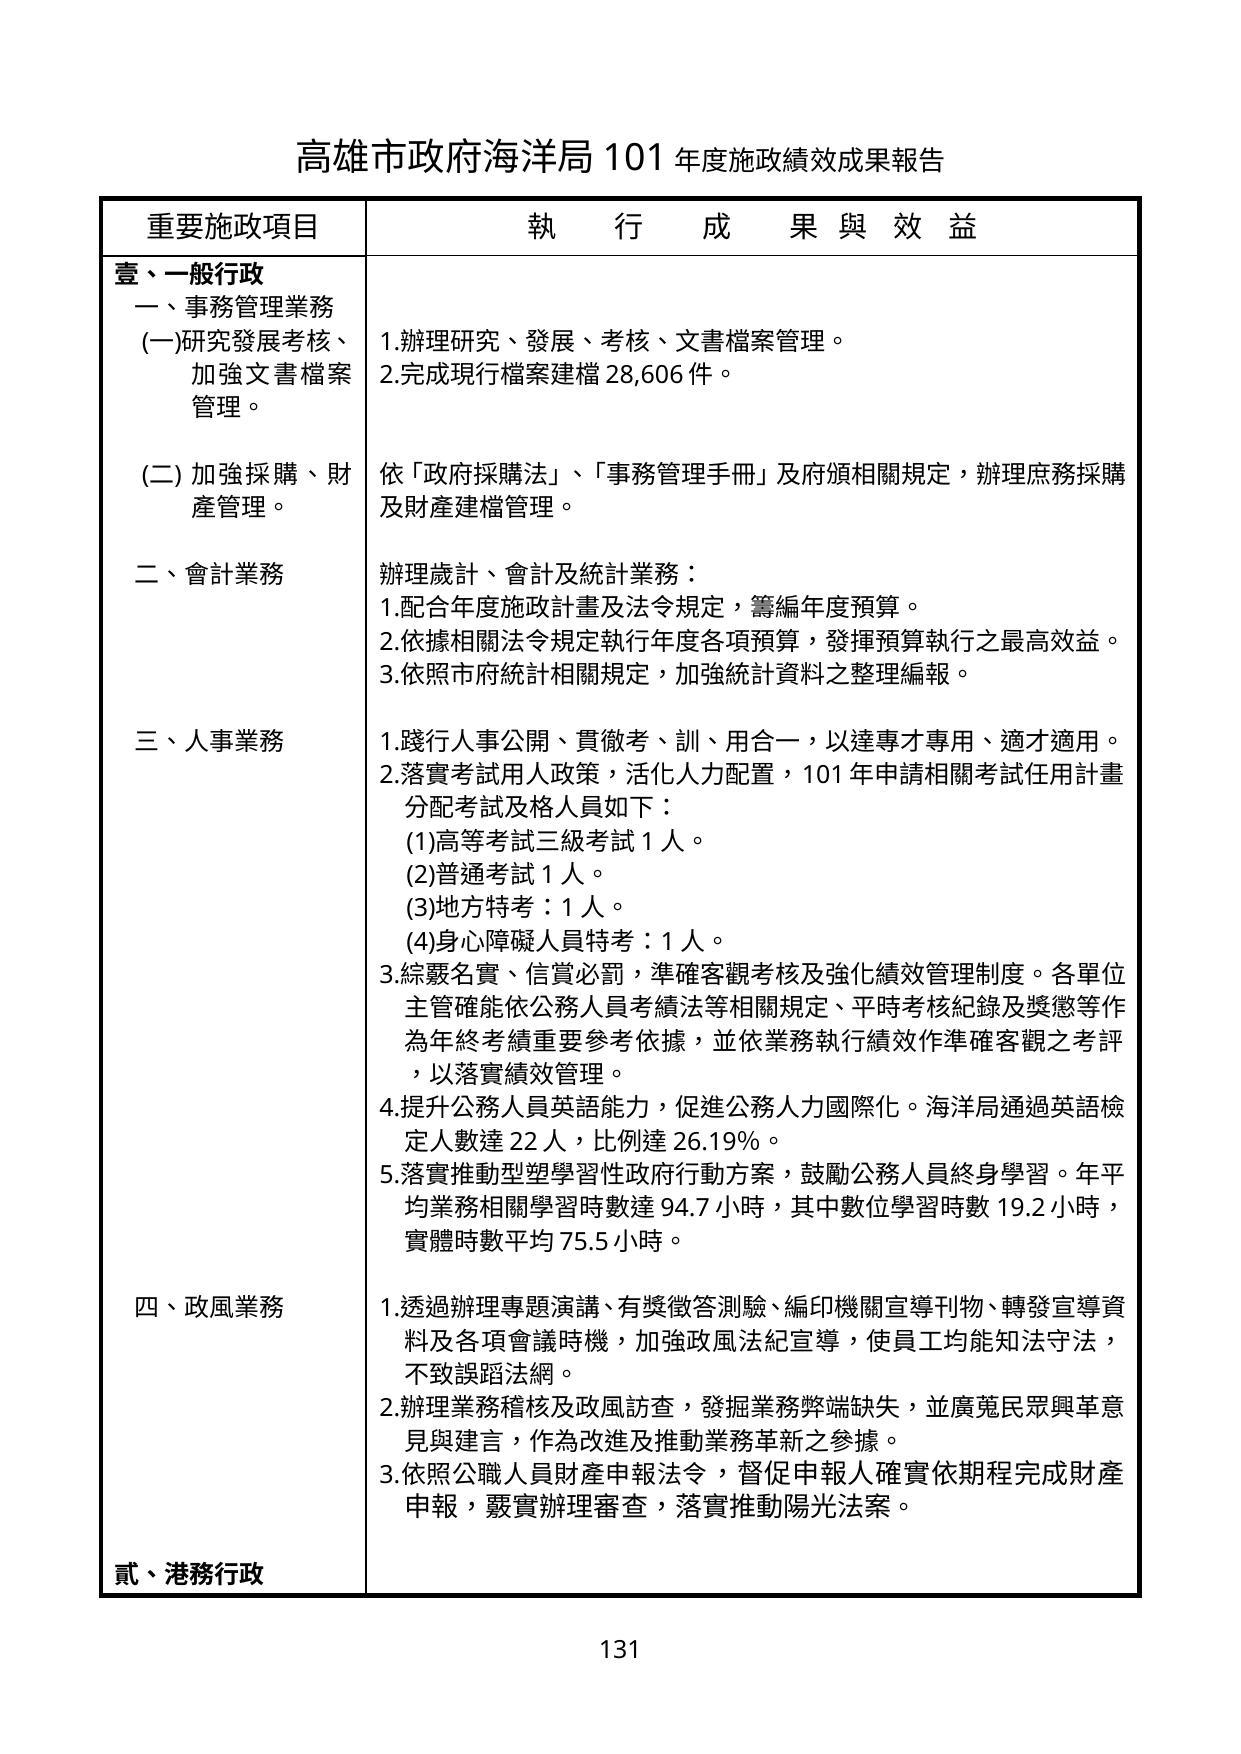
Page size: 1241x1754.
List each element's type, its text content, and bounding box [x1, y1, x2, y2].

table_cell 壹、一般行政 一、事務管理業務 (一)研究發展考核、加強文書檔案管理。 (二) 加強採購、財產管理。 二、會計業務 三、人事業務 四、政風業務 貳、港務行政 [103, 257, 365, 1593]
text 高雄市政府海洋局101年度施政績效成果報告 [111, 146, 1129, 177]
table_header 執 行 成 果 與 效 益 [367, 201, 1137, 255]
table_cell 1.辦理研究、發展、考核、文書檔案管理。 2.完成現行檔案建檔28,606件。 依「政府採購法」、「事務管理手冊」及府頒相關規定，辦理庶務採購及財產建檔管理。 辦理歲計、會計及統計業務： 1.配合年度施政計畫及法令規定，籌編年度預算。 2.依據相關法令規定執行年度各項預算，發揮預算執行之最高效益。 3.依照市府統計相關規定，加強統計資料之整理編報。 1.踐行人事公開、貫徹考、訓、用合一，以達專才專用、適才適用。 2.落實考試用人政策，活化人力配置，101年申請相關考試任用計畫分配考試及格人員如下： (1)高等考試三級考試1人。 (2)普通考試1人。 (3)地方特考：1人。 (4)身心障礙人員特考：1人。 3.綜覈名實、信賞必罰，準確客觀考核及強化績效管理制度。各單位主管確能依公務人員考績法等相關規定、平時考核紀錄及獎懲等作為年終考績重要參考依據，並依業務執行績效作準確客觀之考評，以落實績效管理。 4.提升公務人員英語能力，促進公務人力國際化。海洋局通過英語檢定人數達22人，比例達26.19％。 5.落實推動型塑學習性政府行動方案，鼓勵公務人員終身學習。年平均業務相關學習時數達94.7小時，其中數位學習時數19.2小時，實體時數平均75.5小時。 1.透過辦理專題演講、有獎徵答測驗、編印機關宣導刊物、轉發宣導資料及各項會議時機，加強政風法紀宣導，使員工均能知法守法，不致誤蹈法網。 2.辦理業務稽核及政風訪查，發掘業務弊端缺失，並廣蒐民眾興革意見與建言，作為改進及推動業務革新之參據。 3.依照公職人員財產申報法令，督促申報人確實依期程完成財產申報，覈實辦理審查，落實推動陽光法案。 [367, 256, 1137, 1593]
table_header 重要施政項目 [103, 201, 365, 255]
